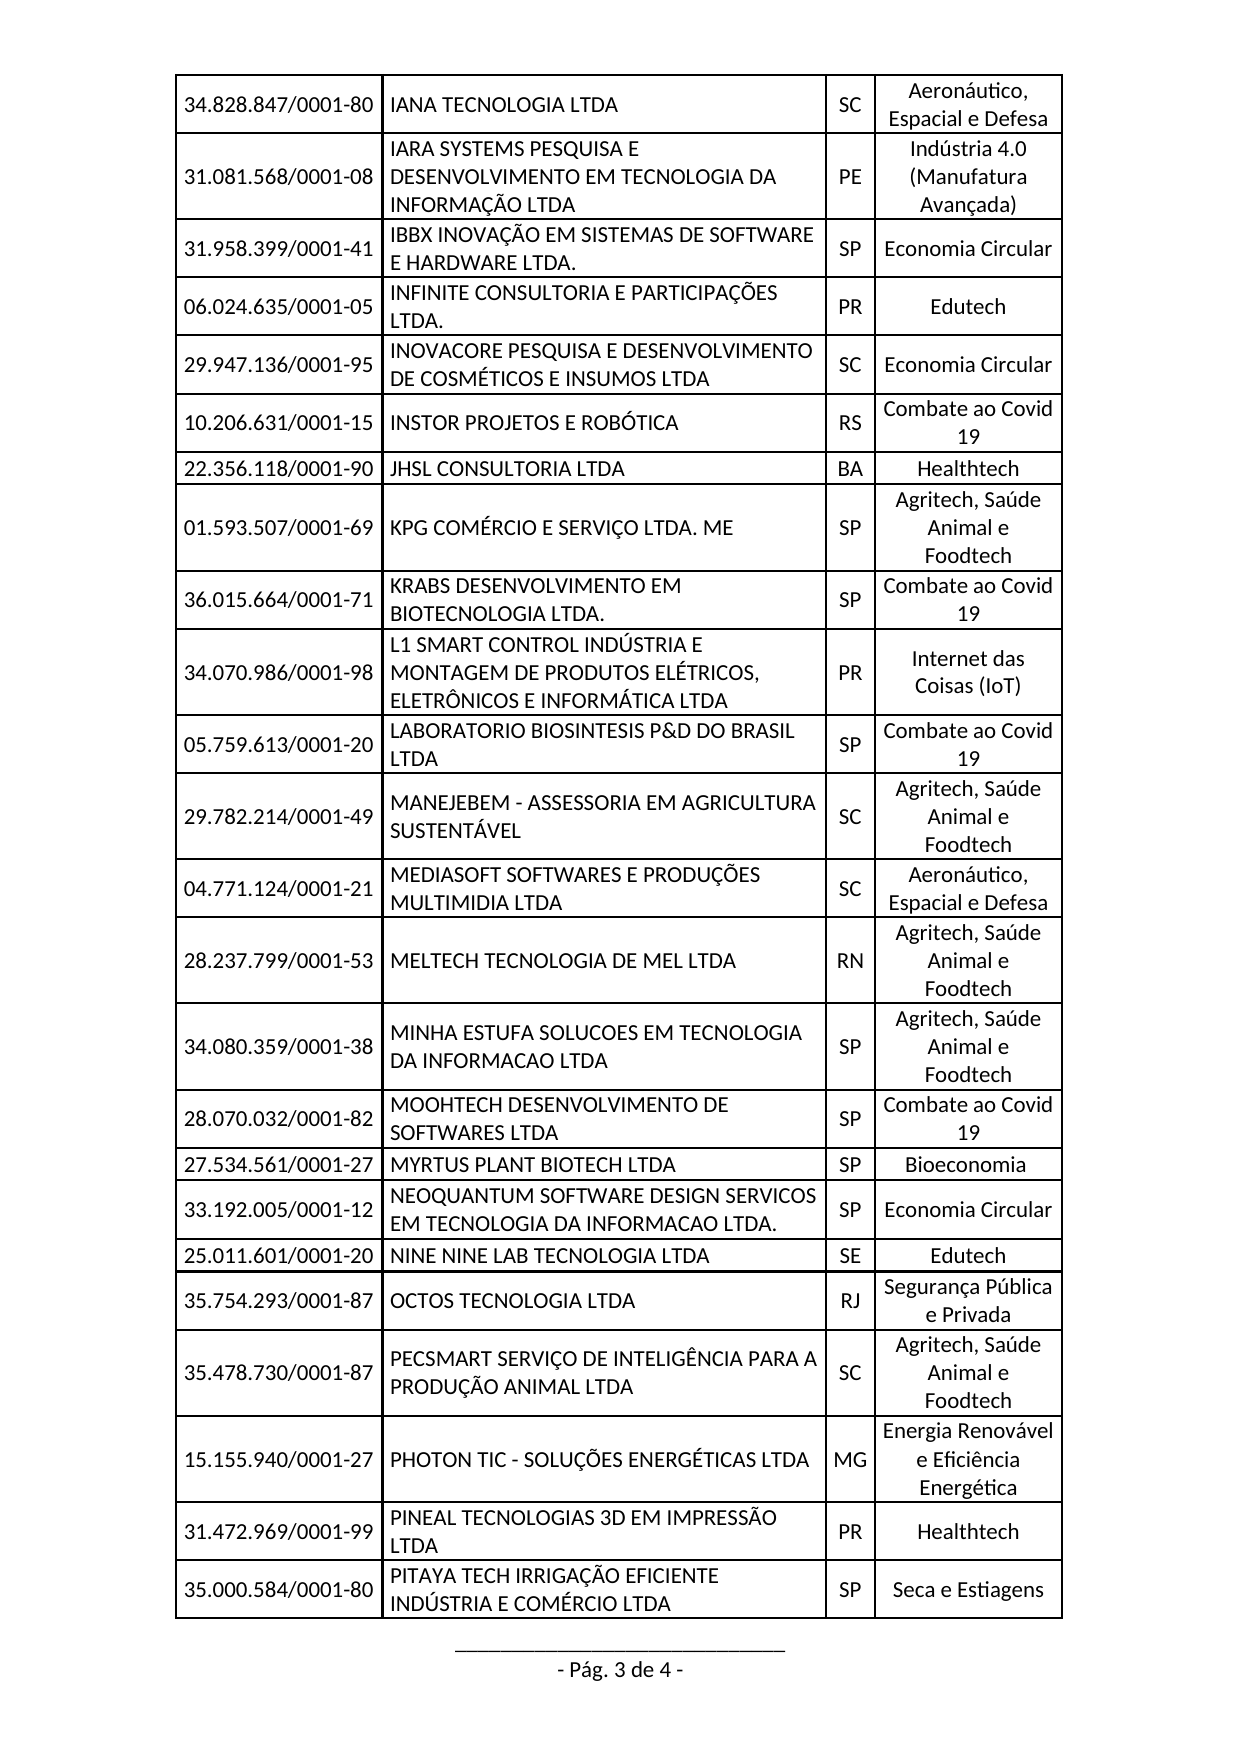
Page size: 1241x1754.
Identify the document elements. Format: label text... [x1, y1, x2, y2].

table_cell Combate ao Covid 19 [876, 1091, 1061, 1147]
table_cell Aeronáutico, Espacial e Defesa [876, 76, 1061, 132]
table_cell RN [827, 918, 874, 1002]
table_cell INFINITE CONSULTORIA E PARTICIPAÇÕES LTDA. [384, 278, 825, 334]
table_cell Combate ao Covid 19 [876, 395, 1061, 451]
table_cell PR [827, 1503, 874, 1559]
table_cell BA [827, 453, 874, 483]
table_cell Combate ao Covid 19 [876, 716, 1061, 772]
table_cell IANA TECNOLOGIA LTDA [384, 76, 825, 132]
table_cell Healthtech [876, 1503, 1061, 1559]
table_cell SP [827, 1091, 874, 1147]
table_cell KPG COMÉRCIO E SERVIÇO LTDA. ME [384, 485, 825, 569]
table_cell LABORATORIO BIOSINTESIS P&D DO BRASIL LTDA [384, 716, 825, 772]
table_cell PINEAL TECNOLOGIAS 3D EM IMPRESSÃO LTDA [384, 1503, 825, 1559]
table_cell Agritech, Saúde Animal e Foodtech [876, 1331, 1061, 1414]
table_cell 34.080.359/0001-38 [177, 1004, 381, 1088]
table_cell RS [827, 395, 874, 451]
table_cell 01.593.507/0001-69 [177, 485, 381, 569]
table_cell Economia Circular [876, 336, 1061, 392]
table_cell 31.958.399/0001-41 [177, 220, 381, 276]
table_cell SP [827, 485, 874, 569]
table_cell Edutech [876, 1240, 1061, 1270]
table_cell 05.759.613/0001-20 [177, 716, 381, 772]
table_cell Agritech, Saúde Animal e Foodtech [876, 918, 1061, 1002]
table_cell Economia Circular [876, 1181, 1061, 1237]
table_cell 06.024.635/0001-05 [177, 278, 381, 334]
table_cell SC [827, 860, 874, 916]
table_cell SP [827, 1181, 874, 1237]
table_cell 35.478.730/0001-87 [177, 1331, 381, 1414]
table_cell MG [827, 1417, 874, 1501]
table_cell PHOTON TIC - SOLUÇÕES ENERGÉTICAS LTDA [384, 1417, 825, 1501]
table_cell OCTOS TECNOLOGIA LTDA [384, 1273, 825, 1328]
table_cell 29.947.136/0001-95 [177, 336, 381, 392]
table_cell Energia Renovável e Eficiência Energética [876, 1417, 1061, 1501]
table_cell MANEJEBEM - ASSESSORIA EM AGRICULTURA SUSTENTÁVEL [384, 774, 825, 858]
table_cell INOVACORE PESQUISA E DESENVOLVIMENTO DE COSMÉTICOS E INSUMOS LTDA [384, 336, 825, 392]
table_cell 29.782.214/0001-49 [177, 774, 381, 858]
table_cell 10.206.631/0001-15 [177, 395, 381, 451]
table_cell MOOHTECH DESENVOLVIMENTO DE SOFTWARES LTDA [384, 1091, 825, 1147]
table_cell SE [827, 1240, 874, 1270]
table_cell PR [827, 278, 874, 334]
table_cell Seca e Estiagens [876, 1561, 1061, 1617]
table_cell MEDIASOFT SOFTWARES E PRODUÇÕES MULTIMIDIA LTDA [384, 860, 825, 916]
table_cell 31.081.568/0001-08 [177, 134, 381, 218]
table_cell SP [827, 220, 874, 276]
table_cell 27.534.561/0001-27 [177, 1149, 381, 1179]
table_cell SC [827, 1331, 874, 1414]
table_cell SP [827, 1561, 874, 1617]
table_cell 34.070.986/0001-98 [177, 630, 381, 714]
table_cell NINE NINE LAB TECNOLOGIA LTDA [384, 1240, 825, 1270]
table_cell MYRTUS PLANT BIOTECH LTDA [384, 1149, 825, 1179]
table_cell SP [827, 716, 874, 772]
table_cell Agritech, Saúde Animal e Foodtech [876, 774, 1061, 858]
table_cell SC [827, 774, 874, 858]
table_cell 33.192.005/0001-12 [177, 1181, 381, 1237]
table_cell Edutech [876, 278, 1061, 334]
table_cell L1 SMART CONTROL INDÚSTRIA E MONTAGEM DE PRODUTOS ELÉTRICOS, ELETRÔNICOS E INFORMÁTICA LTDA [384, 630, 825, 714]
table_cell 22.356.118/0001-90 [177, 453, 381, 483]
table_cell PR [827, 630, 874, 714]
table_cell Aeronáutico, Espacial e Defesa [876, 860, 1061, 916]
table_cell SP [827, 572, 874, 628]
table_cell PECSMART SERVIÇO DE INTELIGÊNCIA PARA A PRODUÇÃO ANIMAL LTDA [384, 1331, 825, 1414]
table_cell JHSL CONSULTORIA LTDA [384, 453, 825, 483]
table_cell 15.155.940/0001-27 [177, 1417, 381, 1501]
table_cell SP [827, 1004, 874, 1088]
table_cell 35.754.293/0001-87 [177, 1273, 381, 1328]
table_cell Agritech, Saúde Animal e Foodtech [876, 1004, 1061, 1088]
table_cell MELTECH TECNOLOGIA DE MEL LTDA [384, 918, 825, 1002]
table_cell PE [827, 134, 874, 218]
table_cell Economia Circular [876, 220, 1061, 276]
table_cell SP [827, 1149, 874, 1179]
table_cell RJ [827, 1273, 874, 1328]
table_cell 31.472.969/0001-99 [177, 1503, 381, 1559]
table_cell IARA SYSTEMS PESQUISA E DESENVOLVIMENTO EM TECNOLOGIA DA INFORMAÇÃO LTDA [384, 134, 825, 218]
table_cell MINHA ESTUFA SOLUCOES EM TECNOLOGIA DA INFORMACAO LTDA [384, 1004, 825, 1088]
table_cell Bioeconomia [876, 1149, 1061, 1179]
table_cell Segurança Pública e Privada [876, 1273, 1061, 1328]
table_cell NEOQUANTUM SOFTWARE DESIGN SERVICOS EM TECNOLOGIA DA INFORMACAO LTDA. [384, 1181, 825, 1237]
table_cell 34.828.847/0001-80 [177, 76, 381, 132]
table_cell IBBX INOVAÇÃO EM SISTEMAS DE SOFTWARE E HARDWARE LTDA. [384, 220, 825, 276]
table_cell 25.011.601/0001-20 [177, 1240, 381, 1270]
table_cell INSTOR PROJETOS E ROBÓTICA [384, 395, 825, 451]
table_cell Agritech, Saúde Animal e Foodtech [876, 485, 1061, 569]
table_cell SC [827, 76, 874, 132]
table_cell 28.237.799/0001-53 [177, 918, 381, 1002]
table_cell 36.015.664/0001-71 [177, 572, 381, 628]
table_cell Internet das Coisas (IoT) [876, 630, 1061, 714]
table_cell 35.000.584/0001-80 [177, 1561, 381, 1617]
table_cell KRABS DESENVOLVIMENTO EM BIOTECNOLOGIA LTDA. [384, 572, 825, 628]
table_cell 04.771.124/0001-21 [177, 860, 381, 916]
table_cell SC [827, 336, 874, 392]
table_cell Combate ao Covid 19 [876, 572, 1061, 628]
table_cell PITAYA TECH IRRIGAÇÃO EFICIENTE INDÚSTRIA E COMÉRCIO LTDA [384, 1561, 825, 1617]
table_cell 28.070.032/0001-82 [177, 1091, 381, 1147]
table_cell Indústria 4.0 (Manufatura Avançada) [876, 134, 1061, 218]
table_cell Healthtech [876, 453, 1061, 483]
